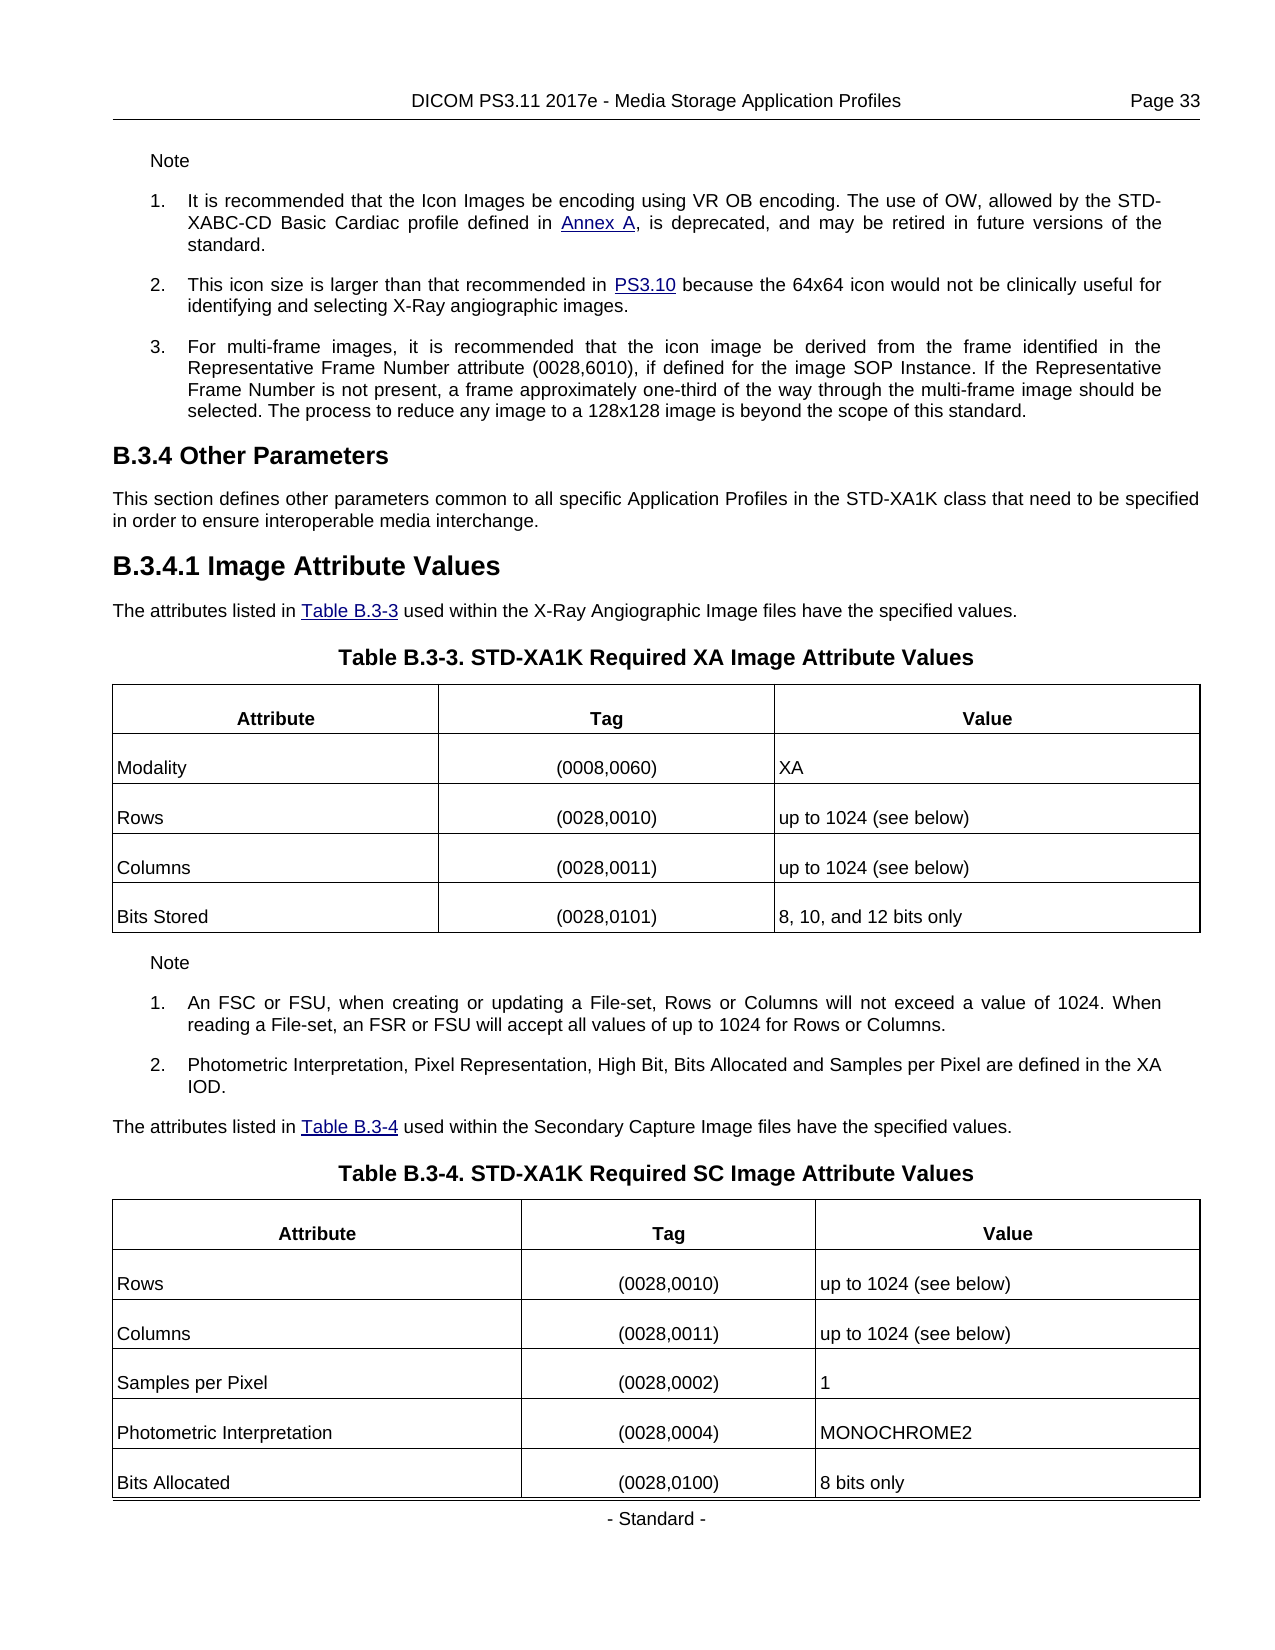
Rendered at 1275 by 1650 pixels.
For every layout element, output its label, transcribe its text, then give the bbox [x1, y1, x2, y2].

text Table B.3-3. STD-XA1K Required XA Image Attribute Values [112, 644, 1200, 670]
table_cell up to 1024 (see below) [775, 834, 1199, 882]
text This section defines other parameters common to all specific Application Profiles in the STD-XA1K class that need to be specified in order to ensure interoperable media interchange. [112, 488, 1200, 531]
list An FSC or FSU, when creating or updating a File-set, Rows or Columns will not exceed a value of 1024. When reading a File-set, an FSR or FSU will accept all values of up to 1024 for Rows or Columns. [150, 992, 1162, 1035]
table_cell (0008,0060) [439, 734, 774, 783]
table_header Tag [522, 1200, 815, 1249]
table_cell Rows [113, 1250, 521, 1298]
text B.3.4 Other Parameters [112, 441, 1200, 469]
table_cell Bits Allocated [113, 1449, 521, 1497]
table_header Attribute [113, 685, 438, 733]
list It is recommended that the Icon Images be encoding using VR OB encoding. The use of OW, allowed by the STD-XABC-CD Basic Cardiac profile defined in Annex A, is deprecated, and may be retired in future versions of the standard. [150, 190, 1162, 255]
table_header Tag [439, 685, 774, 733]
text Table B.3-4. STD-XA1K Required SC Image Attribute Values [112, 1160, 1200, 1186]
table_cell Bits Stored [113, 883, 438, 932]
table_cell (0028,0004) [522, 1399, 815, 1448]
table_cell Rows [113, 784, 438, 832]
table_cell 8, 10, and 12 bits only [775, 883, 1199, 932]
table_cell Photometric Interpretation [113, 1399, 521, 1448]
table_cell up to 1024 (see below) [775, 784, 1199, 832]
table_cell MONOCHROME2 [816, 1399, 1199, 1448]
list This icon size is larger than that recommended in PS3.10 because the 64x64 icon would not be clinically useful for identifying and selecting X-Ray angiographic images. [150, 274, 1162, 317]
table_cell (0028,0010) [439, 784, 774, 832]
table_cell Columns [113, 1300, 521, 1348]
text Note [150, 150, 1162, 172]
table_cell 8 bits only [816, 1449, 1199, 1497]
table_cell Columns [113, 834, 438, 882]
table_cell (0028,0011) [522, 1300, 815, 1348]
text B.3.4.1 Image Attribute Values [112, 550, 1200, 581]
table_cell 1 [816, 1349, 1199, 1398]
table_cell XA [775, 734, 1199, 783]
table_cell up to 1024 (see below) [816, 1300, 1199, 1348]
list Photometric Interpretation, Pixel Representation, High Bit, Bits Allocated and Samples per Pixel are defined in the XA IOD. [150, 1054, 1162, 1097]
table_header Attribute [113, 1200, 521, 1249]
text Note [150, 952, 1162, 973]
table_cell (0028,0100) [522, 1449, 815, 1497]
table_header Value [816, 1200, 1199, 1249]
table_cell (0028,0002) [522, 1349, 815, 1398]
table_cell (0028,0101) [439, 883, 774, 932]
list For multi-frame images, it is recommended that the icon image be derived from the frame identified in the Representative Frame Number attribute (0028,6010), if defined for the image SOP Instance. If the Representative Frame Number is not present, a frame approximately one-third of the way through the multi-frame image should be selected. The process to reduce any image to a 128x128 image is beyond the scope of this standard. [150, 336, 1162, 422]
table_cell Samples per Pixel [113, 1349, 521, 1398]
text The attributes listed in Table B.3-4 used within the Secondary Capture Image files have the specified values. [112, 1116, 1200, 1137]
table_header Value [775, 685, 1199, 733]
table_cell up to 1024 (see below) [816, 1250, 1199, 1298]
table_cell (0028,0010) [522, 1250, 815, 1298]
text The attributes listed in Table B.3-3 used within the X-Ray Angiographic Image files have the specified values. [112, 600, 1200, 622]
table_cell Modality [113, 734, 438, 783]
table_cell (0028,0011) [439, 834, 774, 882]
